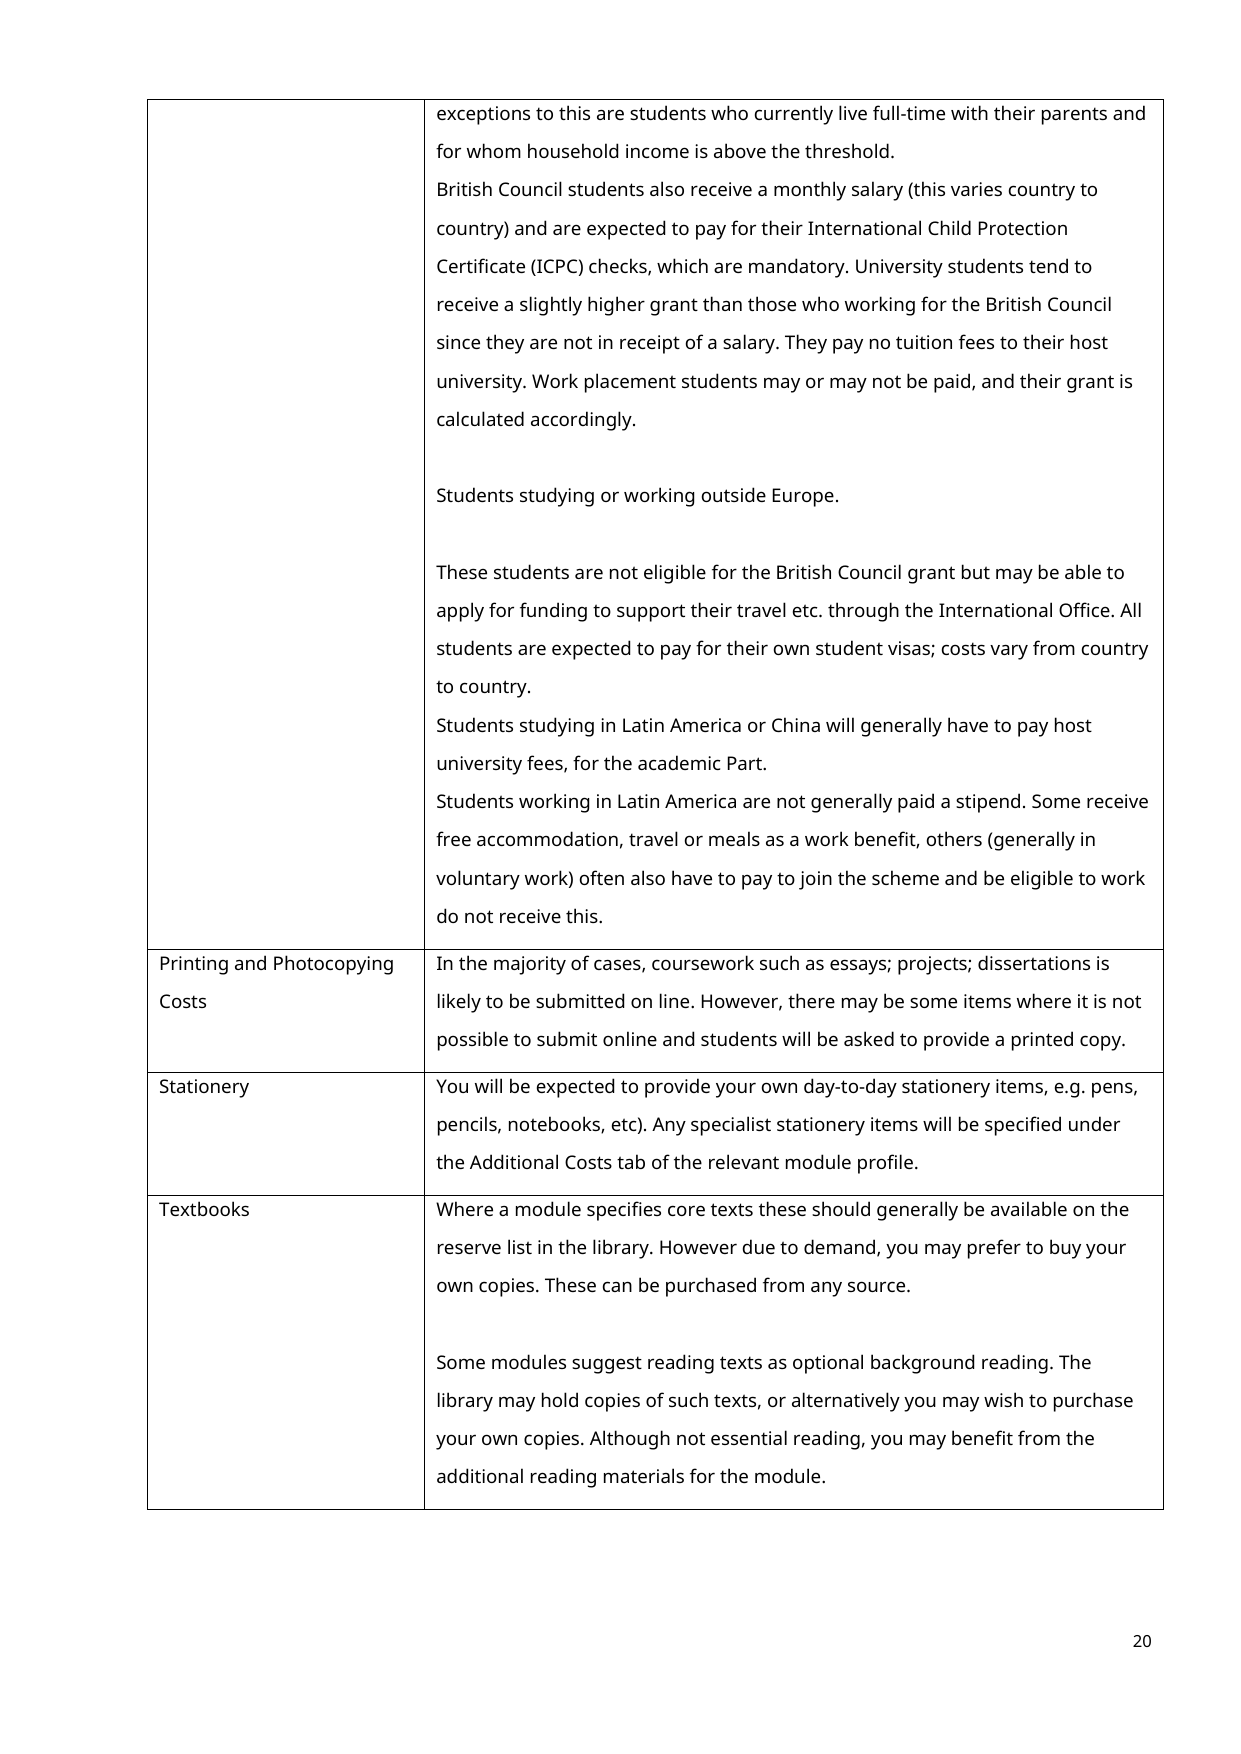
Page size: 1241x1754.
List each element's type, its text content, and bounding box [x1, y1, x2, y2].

table_cell You will be expected to provide your own day-to-day stationery items, e.g. pens, pencils, notebooks, etc). Any specialist stationery items will be specified under the Additional Costs tab of the relevant module profile. [425, 1073, 1163, 1195]
table_cell exceptions to this are students who currently live full-time with their parents and for whom household income is above the threshold. British Council students also receive a monthly salary (this varies country to country) and are expected to pay for their International Child Protection Certificate (ICPC) checks, which are mandatory. University students tend to receive a slightly higher grant than those who working for the British Council since they are not in receipt of a salary. They pay no tuition fees to their host university. Work placement students may or may not be paid, and their grant is calculated accordingly. Students studying or working outside Europe. These students are not eligible for the British Council grant but may be able to apply for funding to support their travel etc. through the International Office. All students are expected to pay for their own student visas; costs vary from country to country. Students studying in Latin America or China will generally have to pay host university fees, for the academic Part. Students working in Latin America are not generally paid a stipend. Some receive free accommodation, travel or meals as a work benefit, others (generally in voluntary work) often also have to pay to join the scheme and be eligible to work do not receive this. [425, 100, 1163, 949]
table_cell [148, 100, 424, 949]
table_cell Printing and Photocopying Costs [148, 950, 424, 1072]
table_cell In the majority of cases, coursework such as essays; projects; dissertations is likely to be submitted on line. However, there may be some items where it is not possible to submit online and students will be asked to provide a printed copy. [425, 950, 1163, 1072]
table_cell Stationery [148, 1073, 424, 1195]
table_cell Where a module specifies core texts these should generally be available on the reserve list in the library. However due to demand, you may prefer to buy your own copies. These can be purchased from any source. Some modules suggest reading texts as optional background reading. The library may hold copies of such texts, or alternatively you may wish to purchase your own copies. Although not essential reading, you may benefit from the additional reading materials for the module. [425, 1196, 1163, 1509]
table_cell Textbooks [148, 1196, 424, 1509]
